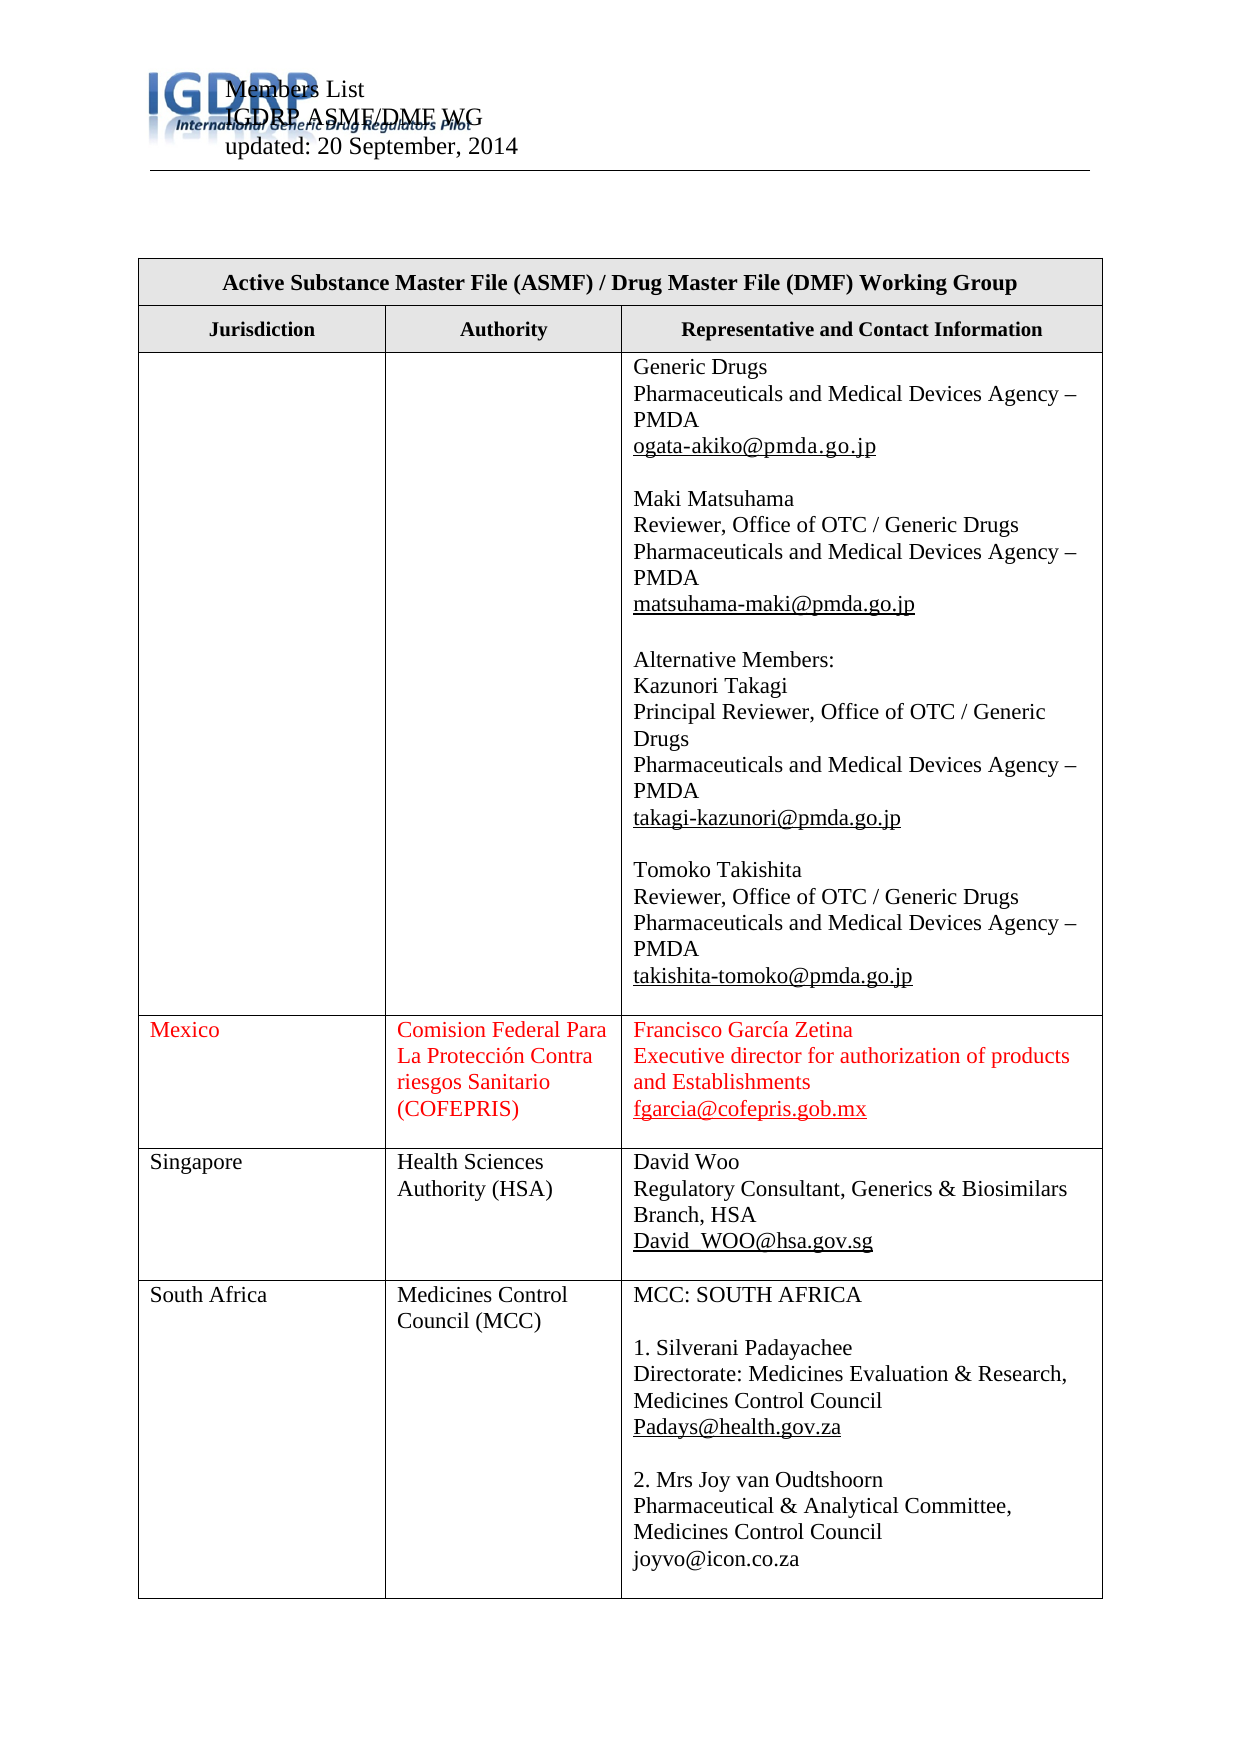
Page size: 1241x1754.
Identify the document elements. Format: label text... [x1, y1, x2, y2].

table_cell Singapore [139, 1149, 385, 1280]
table_cell South Africa [139, 1281, 385, 1597]
table_cell Health Sciences Authority (HSA) [386, 1149, 621, 1280]
table_cell [139, 353, 385, 1014]
table_cell Representative and Contact Information [622, 306, 1102, 352]
table_cell Comision Federal Para La Protección Contra riesgos Sanitario (COFEPRIS) [386, 1016, 621, 1147]
table_cell David Woo Regulatory Consultant, Generics & Biosimilars Branch, HSA David_WOO@hsa.gov.sg [622, 1149, 1102, 1280]
picture [103, 50, 481, 178]
table_cell Mexico [139, 1016, 385, 1147]
table_cell Medicines Control Council (MCC) [386, 1281, 621, 1597]
table_cell MCC: SOUTH AFRICA 1. Silverani Padayachee Directorate: Medicines Evaluation & Research, Medicines Control Council Padays@health.gov.za 2. Mrs Joy van Oudtshoorn Pharmaceutical & Analytical Committee, Medicines Control Council joyvo@icon.co.za [622, 1281, 1102, 1597]
table_cell Generic Drugs Pharmaceuticals and Medical Devices Agency – PMDA ogata-akiko@pmda.go.jp Maki Matsuhama Reviewer, Office of OTC / Generic Drugs Pharmaceuticals and Medical Devices Agency –PMDA matsuhama-maki@pmda.go.jp Alternative Members: Kazunori Takagi Principal Reviewer, Office of OTC / Generic Drugs Pharmaceuticals and Medical Devices Agency –PMDA takagi-kazunori@pmda.go.jp Tomoko Takishita Reviewer, Office of OTC / Generic Drugs Pharmaceuticals and Medical Devices Agency –PMDA takishita-tomoko@pmda.go.jp [622, 353, 1102, 1014]
table_header Active Substance Master File (ASMF) / Drug Master File (DMF) Working Group [139, 259, 1102, 305]
table_cell Francisco García Zetina Executive director for authorization of products and Establishments fgarcia@cofepris.gob.mx [622, 1016, 1102, 1147]
table_cell [386, 353, 621, 1014]
table_cell Authority [386, 306, 621, 352]
table_cell Jurisdiction [139, 306, 385, 352]
